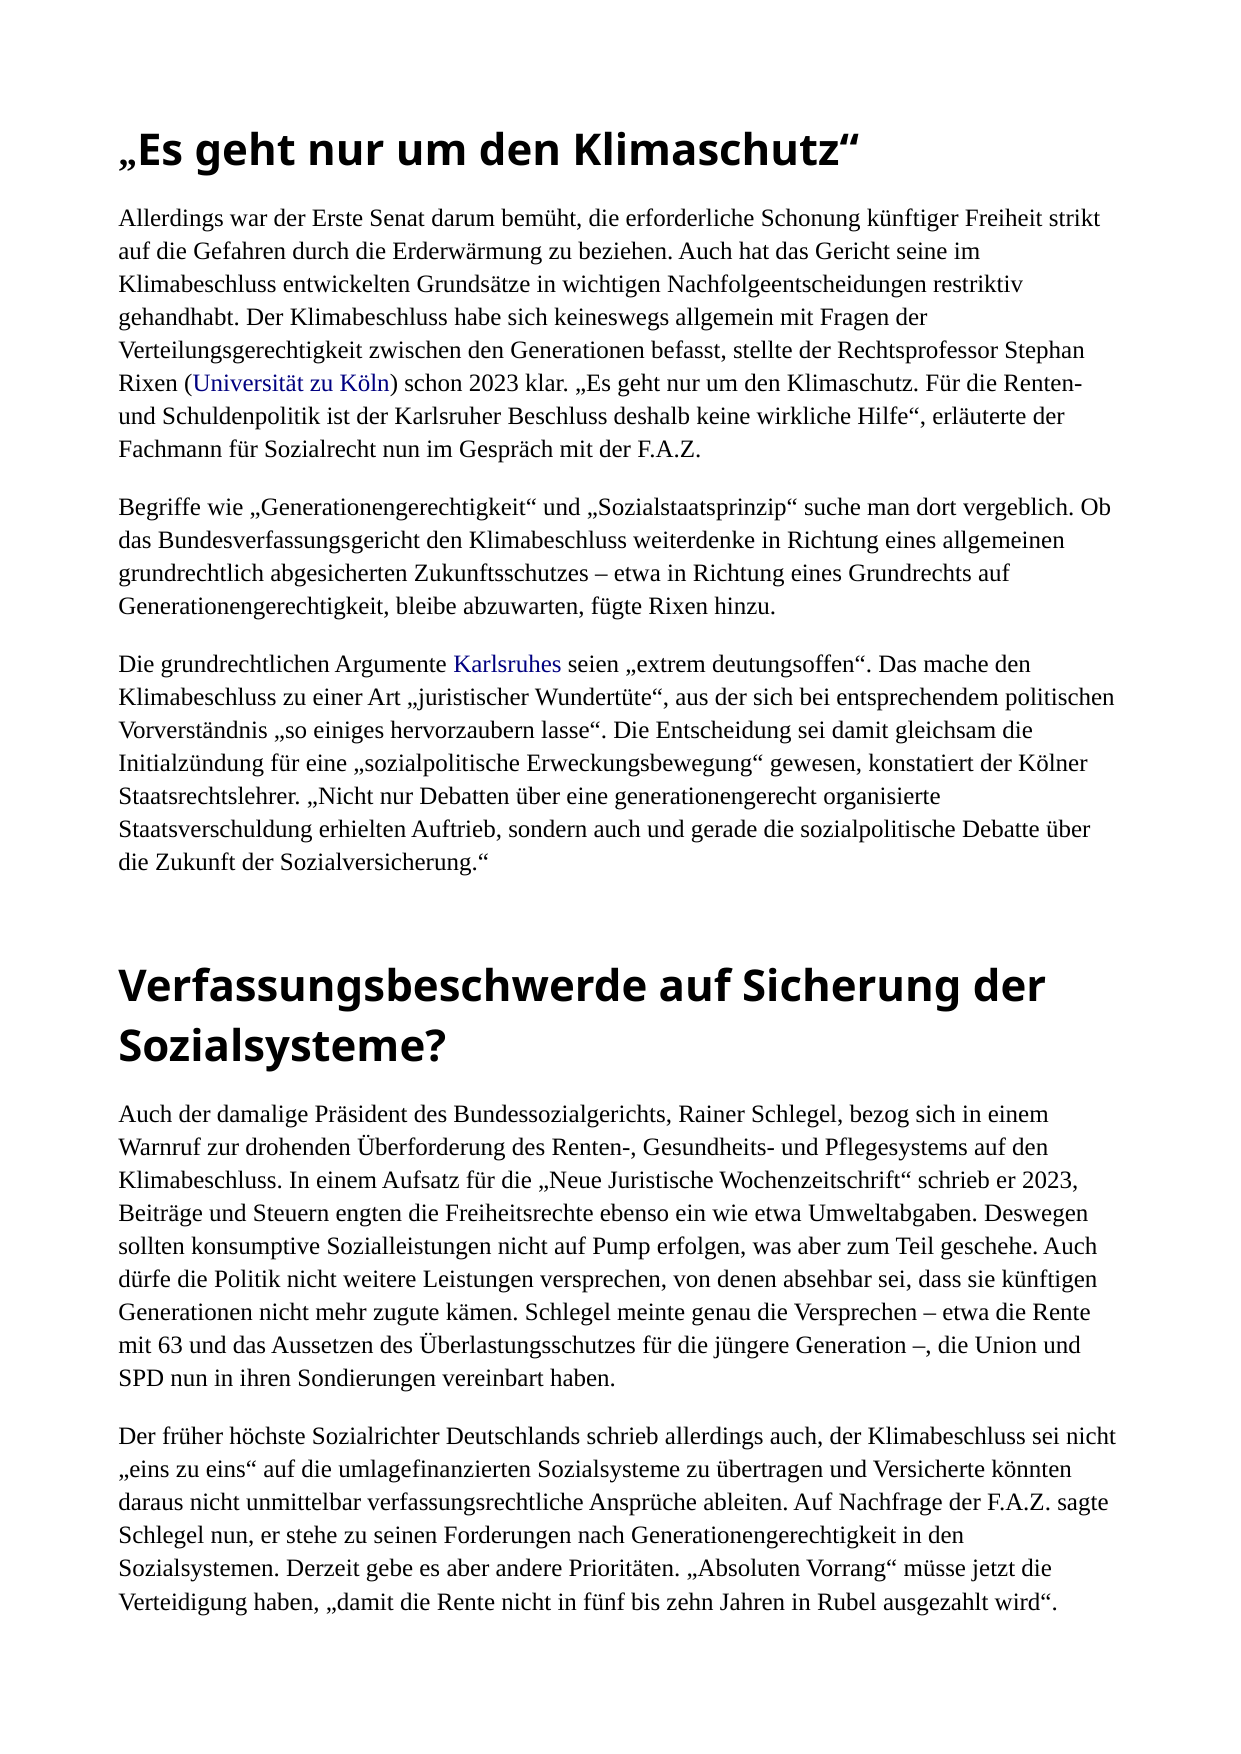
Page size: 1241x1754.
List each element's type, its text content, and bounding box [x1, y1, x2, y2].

subtitle „Es geht nur um den Klimaschutz“ [118, 118, 1122, 178]
text Auch der damalige Präsident des Bundessozialgerichts, Rainer Schlegel, bezog sich in einem Warnruf zur drohenden Überforderung des Renten-, Gesundheits- und Pflegesystems auf den Klimabeschluss. In einem Aufsatz für die „Neue Juristische Wochenzeitschrift“ schrieb er 2023, Beiträge und Steuern engten die Freiheitsrechte ebenso ein wie etwa Umweltabgaben. Deswegen sollten konsumptive Sozialleistungen nicht auf Pump erfolgen, was aber zum Teil geschehe. Auch dürfe die Politik nicht weitere Leistungen versprechen, von denen absehbar sei, dass sie künftigen Generationen nicht mehr zugute kämen. Schlegel meinte genau die Versprechen – etwa die Rente mit 63 und das Aussetzen des Überlastungsschutzes für die jüngere Generation –, die Union und SPD nun in ihren Sondierungen vereinbart haben. [118, 1099, 1122, 1392]
text Der früher höchste Sozialrichter Deutschlands schrieb allerdings auch, der Klimabeschluss sei nicht „eins zu eins“ auf die umlagefinanzierten Sozialsysteme zu übertragen und Versicherte könnten daraus nicht unmittelbar verfassungsrechtliche Ansprüche ableiten. Auf Nachfrage der F.A.Z. sagte Schlegel nun, er stehe zu seinen Forderungen nach Generationengerechtigkeit in den Sozialsystemen. Derzeit gebe es aber andere Prioritäten. „Absoluten Vorrang“ müsse jetzt die Verteidigung haben, „damit die Rente nicht in fünf bis zehn Jahren in Rubel ausgezahlt wird“. [118, 1421, 1122, 1615]
text Begriffe wie „Generationengerechtigkeit“ und „Sozialstaatsprinzip“ suche man dort vergeblich. Ob das Bundesverfassungsgericht den Klimabeschluss weiterdenke in Richtung eines allgemeinen grundrechtlich abgesicherten Zukunftsschutzes – etwa in Richtung eines Grundrechts auf Generationengerechtigkeit, bleibe abzuwarten, fügte Rixen hinzu. [118, 492, 1122, 620]
text Allerdings war der Erste Senat darum bemüht, die erforderliche Schonung künftiger Freiheit strikt auf die Gefahren durch die Erderwärmung zu beziehen. Auch hat das Gericht seine im Klimabeschluss entwickelten Grundsätze in wichtigen Nachfolgeentscheidungen restriktiv gehandhabt. Der Klimabeschluss habe sich keineswegs allgemein mit Fragen der Verteilungsgerechtigkeit zwischen den Generationen befasst, stellte der Rechtsprofessor Stephan Rixen (Universität zu Köln) schon 2023 klar. „Es geht nur um den Klimaschutz. Für die Renten- und Schuldenpolitik ist der Karlsruher Beschluss deshalb keine wirkliche Hilfe“, erläuterte der Fachmann für Sozialrecht nun im Gespräch mit der F.A.Z. [118, 203, 1122, 463]
subtitle Verfassungsbeschwerde auf Sicherung der Sozialsysteme? [118, 955, 1122, 1074]
text Die grundrechtlichen Argumente Karlsruhes seien „extrem deutungsoffen“. Das mache den Klimabeschluss zu einer Art „juristischer Wundertüte“, aus der sich bei entsprechendem politischen Vorverständnis „so einiges hervorzaubern lasse“. Die Entscheidung sei damit gleichsam die Initialzündung für eine „sozialpolitische Erweckungsbewegung“ gewesen, konstatiert der Kölner Staatsrechtslehrer. „Nicht nur Debatten über eine generationengerecht organisierte Staatsverschuldung erhielten Auftrieb, sondern auch und gerade die sozialpolitische Debatte über die Zukunft der Sozialversicherung.“ [118, 649, 1122, 876]
